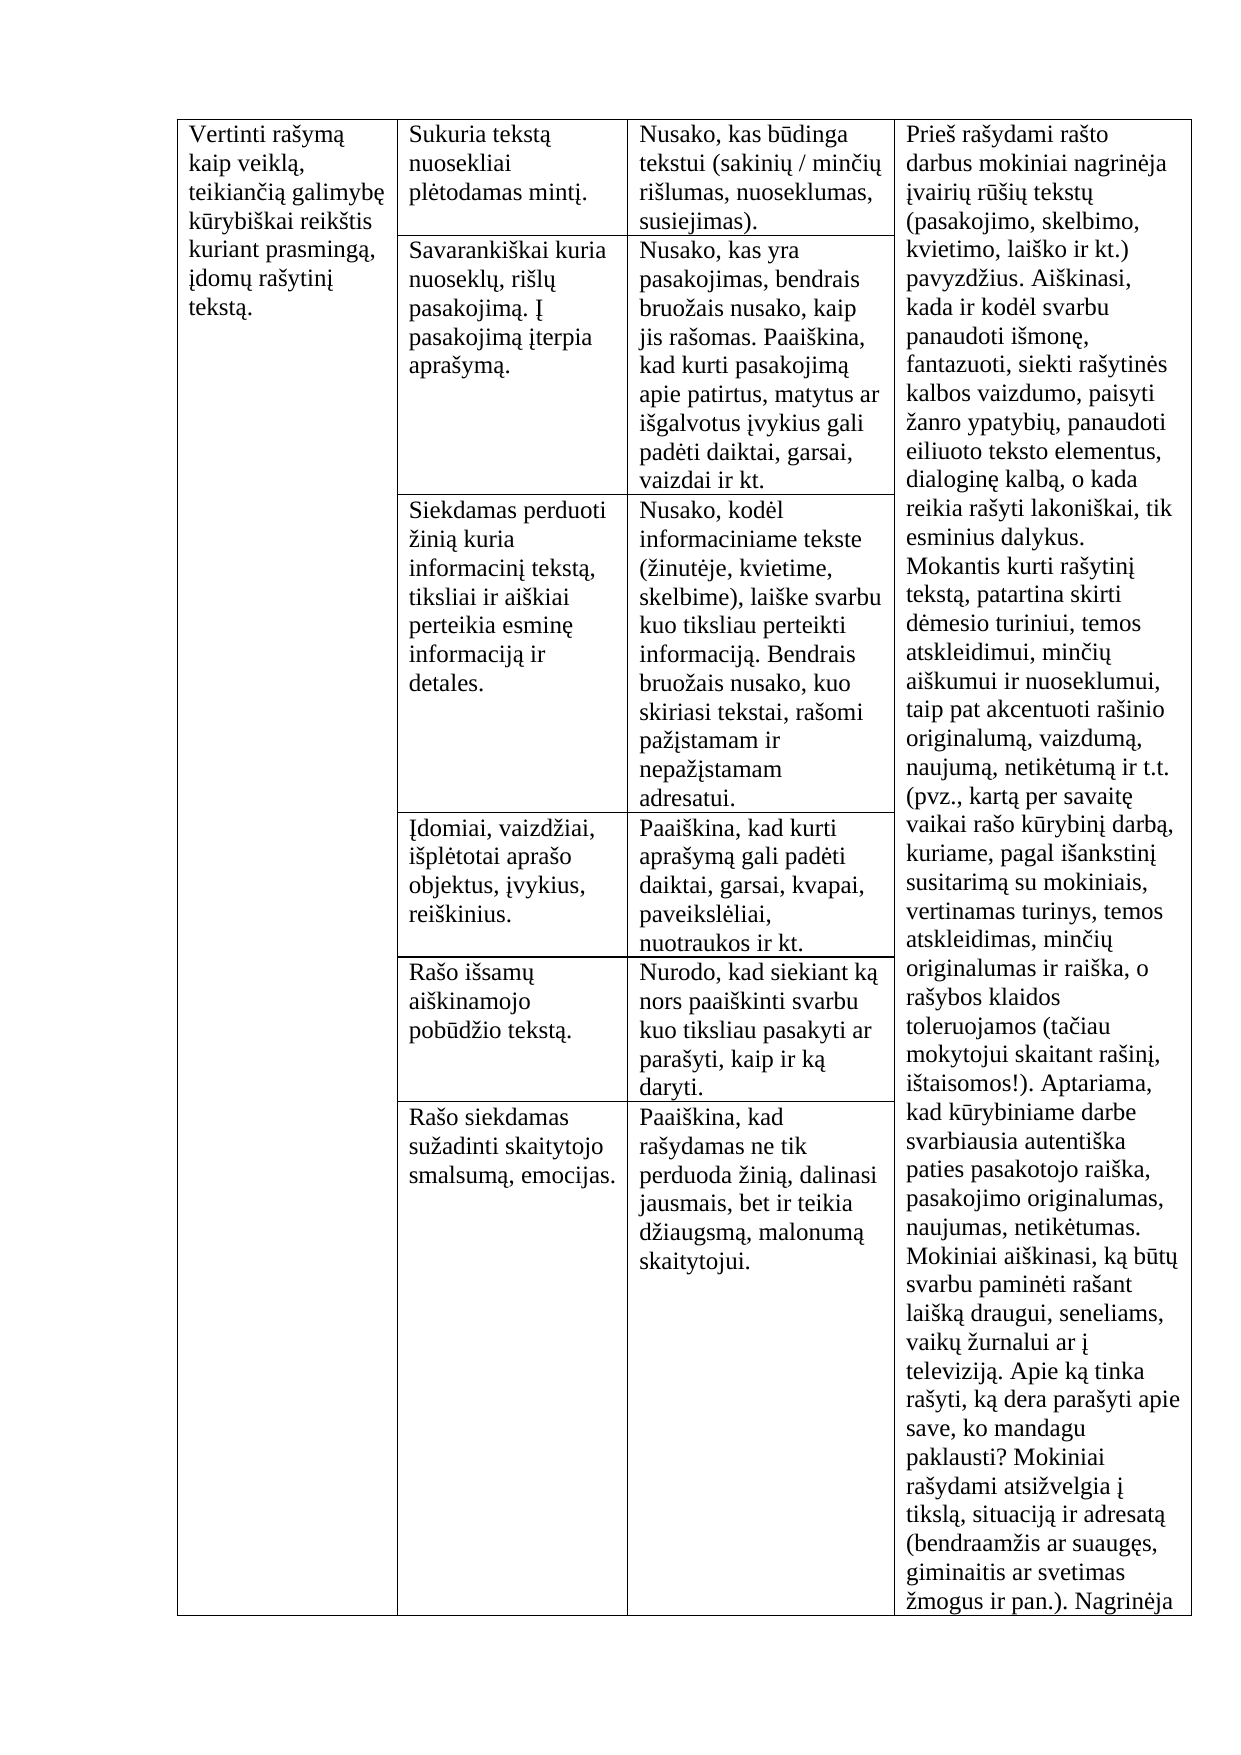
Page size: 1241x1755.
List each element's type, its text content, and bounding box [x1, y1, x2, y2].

table_cell Vertinti rašymą kaip veiklą, teikiančią galimybę kūrybiškai reikštis kuriant prasmingą, įdomų rašytinį tekstą. [178, 120, 397, 1614]
table_cell Paaiškina, kad rašydamas ne tik perduoda žinią, dalinasi jausmais, bet ir teikia džiaugsmą, malonumą skaitytojui. [628, 1102, 894, 1614]
table_cell Sukuria tekstą nuosekliai plėtodamas mintį. [398, 120, 627, 234]
table_cell Savarankiškai kuria nuoseklų, rišlų pasakojimą. Į pasakojimą įterpia aprašymą. [398, 236, 627, 494]
table_cell Nusako, kas būdinga tekstui (sakinių / minčių rišlumas, nuoseklumas, susiejimas). [628, 120, 894, 234]
table_cell Paaiškina, kad kurti aprašymą gali padėti daiktai, garsai, kvapai, paveikslėliai, nuotraukos ir kt. [628, 813, 894, 956]
table_cell Siekdamas perduoti žinią kuria informacinį tekstą, tiksliai ir aiškiai perteikia esminę informaciją ir detales. [398, 495, 627, 812]
table_cell Nurodo, kad siekiant ką nors paaiškinti svarbu kuo tiksliau pasakyti ar parašyti, kaip ir ką daryti. [628, 958, 894, 1101]
table_cell Įdomiai, vaizdžiai, išplėtotai aprašo objektus, įvykius, reiškinius. [398, 813, 627, 956]
table_cell Rašo siekdamas sužadinti skaitytojo smalsumą, emocijas. [398, 1102, 627, 1614]
table_cell Nusako, kas yra pasakojimas, bendrais bruožais nusako, kaip jis rašomas. Paaiškina, kad kurti pasakojimą apie patirtus, matytus ar išgalvotus įvykius gali padėti daiktai, garsai, vaizdai ir kt. [628, 236, 894, 494]
table_cell Prieš rašydami rašto darbus mokiniai nagrinėja įvairių rūšių tekstų (pasakojimo, skelbimo, kvietimo, laiško ir kt.) pavyzdžius. Aiškinasi, kada ir kodėl svarbu panaudoti išmonę, fantazuoti, siekti rašytinės kalbos vaizdumo, paisyti žanro ypatybių, panaudoti eiliuoto teksto elementus, dialoginę kalbą, o kada reikia rašyti lakoniškai, tik esminius dalykus. Mokantis kurti rašytinį tekstą, patartina skirti dėmesio turiniui, temos atskleidimui, minčių aiškumui ir nuoseklumui, taip pat akcentuoti rašinio originalumą, vaizdumą, naujumą, netikėtumą ir t.t. (pvz., kartą per savaitę vaikai rašo kūrybinį darbą, kuriame, pagal išankstinį susitarimą su mokiniais, vertinamas turinys, temos atskleidimas, minčių originalumas ir raiška, o rašybos klaidos toleruojamos (tačiau mokytojui skaitant rašinį, ištaisomos!). Aptariama, kad kūrybiniame darbe svarbiausia autentiška paties pasakotojo raiška, pasakojimo originalumas, naujumas, netikėtumas. Mokiniai aiškinasi, ką būtų svarbu paminėti rašant laišką draugui, seneliams, vaikų žurnalui ar į televiziją. Apie ką tinka rašyti, ką dera parašyti apie save, ko mandagu paklausti? Mokiniai rašydami atsižvelgia į tikslą, situaciją ir adresatą (bendraamžis ar suaugęs, giminaitis ar svetimas žmogus ir pan.). Nagrinėja [895, 120, 1191, 1614]
table_cell Rašo išsamų aiškinamojo pobūdžio tekstą. [398, 958, 627, 1101]
table_cell Nusako, kodėl informaciniame tekste (žinutėje, kvietime, skelbime), laiške svarbu kuo tiksliau perteikti informaciją. Bendrais bruožais nusako, kuo skiriasi tekstai, rašomi pažįstamam ir nepažįstamam adresatui. [628, 495, 894, 812]
